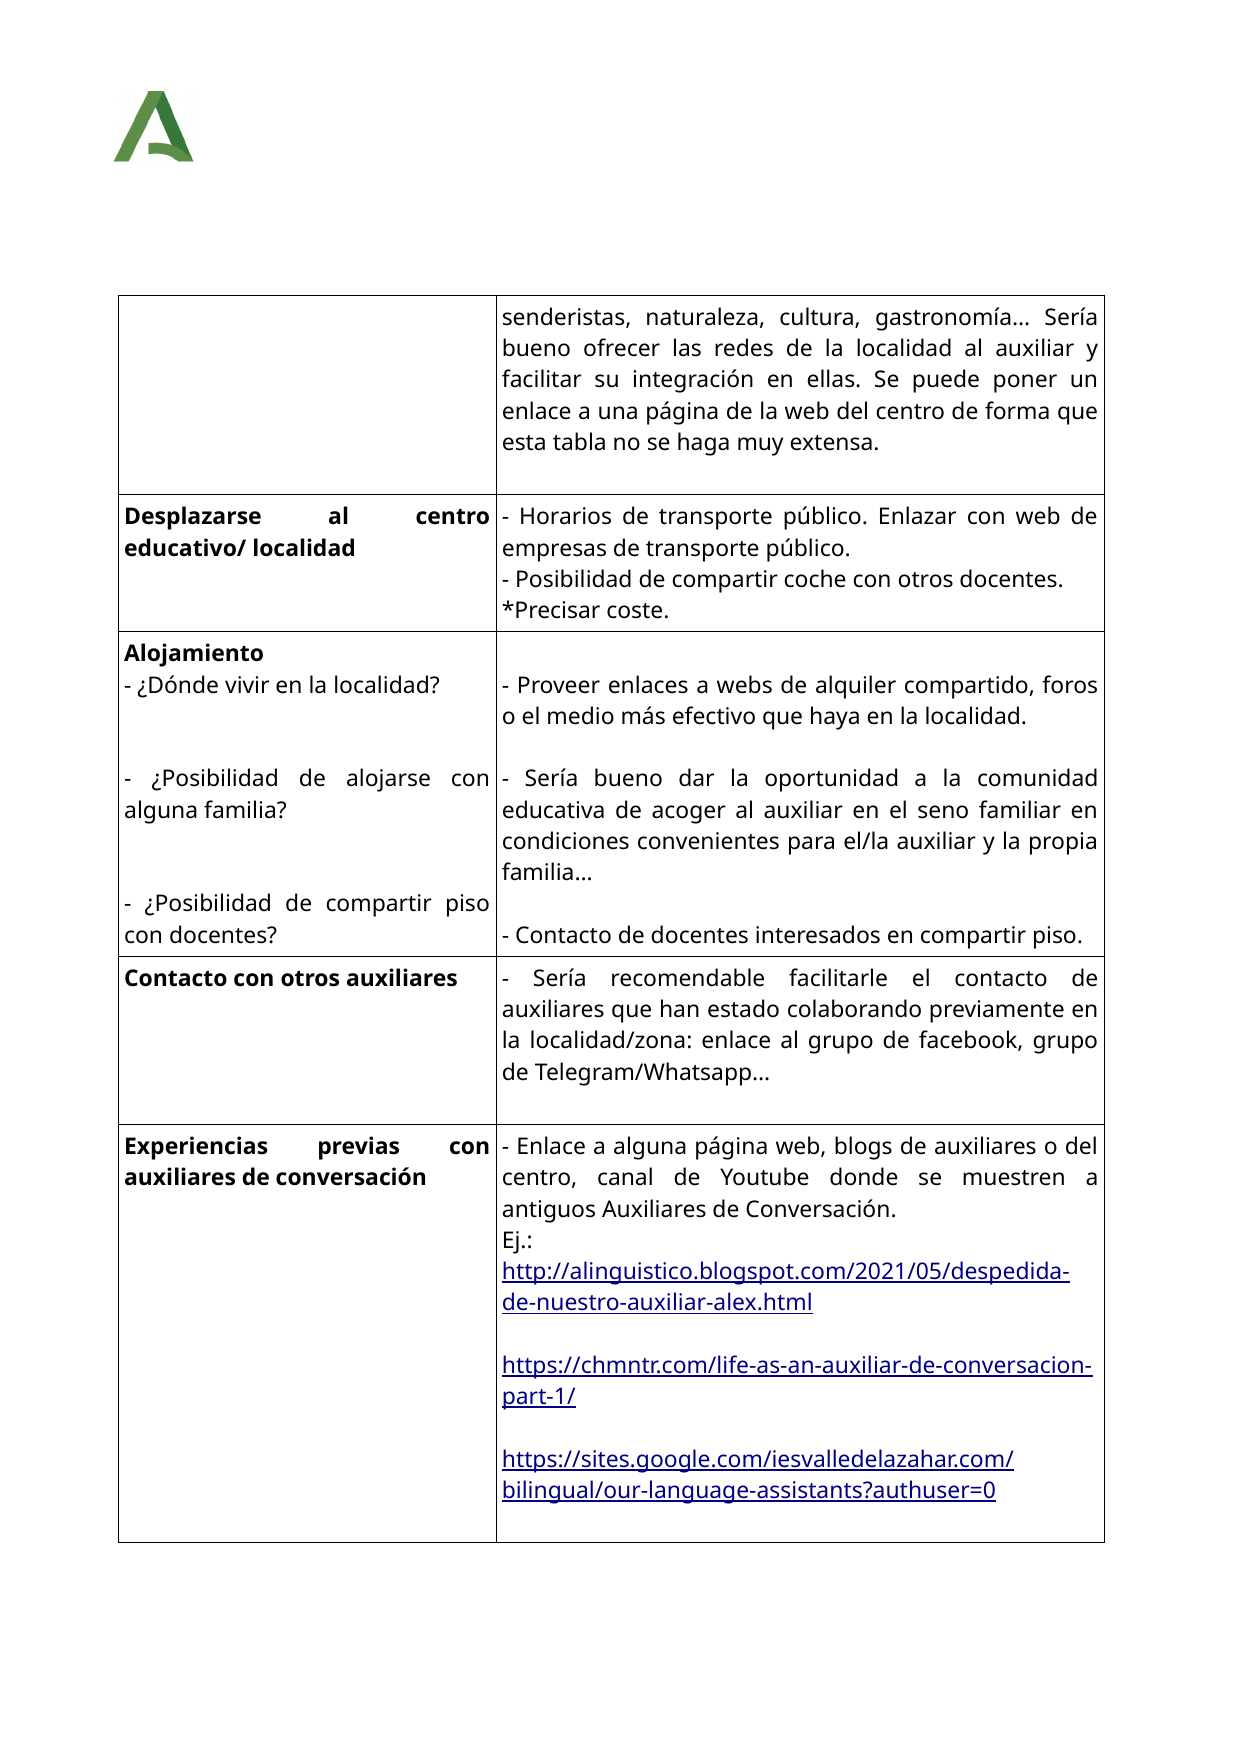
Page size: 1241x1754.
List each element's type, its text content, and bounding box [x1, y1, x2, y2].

table_cell - Proveer enlaces a webs de alquiler compartido, foros o el medio más efectivo que haya en la localidad. - Sería bueno dar la oportunidad a la comunidad educativa de acoger al auxiliar en el seno familiar en condiciones convenientes para el/la auxiliar y la propia familia… - Contacto de docentes interesados en compartir piso. [497, 632, 1104, 956]
table_cell [119, 296, 496, 494]
table_cell Alojamiento - ¿Dónde vivir en la localidad? - ¿Posibilidad de alojarse con alguna familia? - ¿Posibilidad de compartir piso con docentes? [119, 632, 496, 956]
table_cell - Horarios de transporte público. Enlazar con web de empresas de transporte público. - Posibilidad de compartir coche con otros docentes. *Precisar coste. [497, 495, 1104, 631]
table_cell Desplazarse al centro educativo/ localidad [119, 495, 496, 631]
table_cell Experiencias previas con auxiliares de conversación [119, 1125, 496, 1542]
table_cell - Enlace a alguna página web, blogs de auxiliares o del centro, canal de Youtube donde se muestren a antiguos Auxiliares de Conversación. Ej.: http://alinguistico.blogspot.com/2021/05/despedida-de-nuestro-auxiliar-alex.html https://chmntr.com/life-as-an-auxiliar-de-conversacion-part-1/ https://sites.google.com/iesvalledelazahar.com/bilingual/our-language-assistants?authuser=0 [497, 1125, 1104, 1542]
table_cell - Sería recomendable facilitarle el contacto de auxiliares que han estado colaborando previamente en la localidad/zona: enlace al grupo de facebook, grupo de Telegram/Whatsapp… [497, 957, 1104, 1124]
table_cell senderistas, naturaleza, cultura, gastronomía… Sería bueno ofrecer las redes de la localidad al auxiliar y facilitar su integración en ellas. Se puede poner un enlace a una página de la web del centro de forma que esta tabla no se haga muy extensa. [497, 296, 1104, 494]
table_cell Contacto con otros auxiliares [119, 957, 496, 1124]
